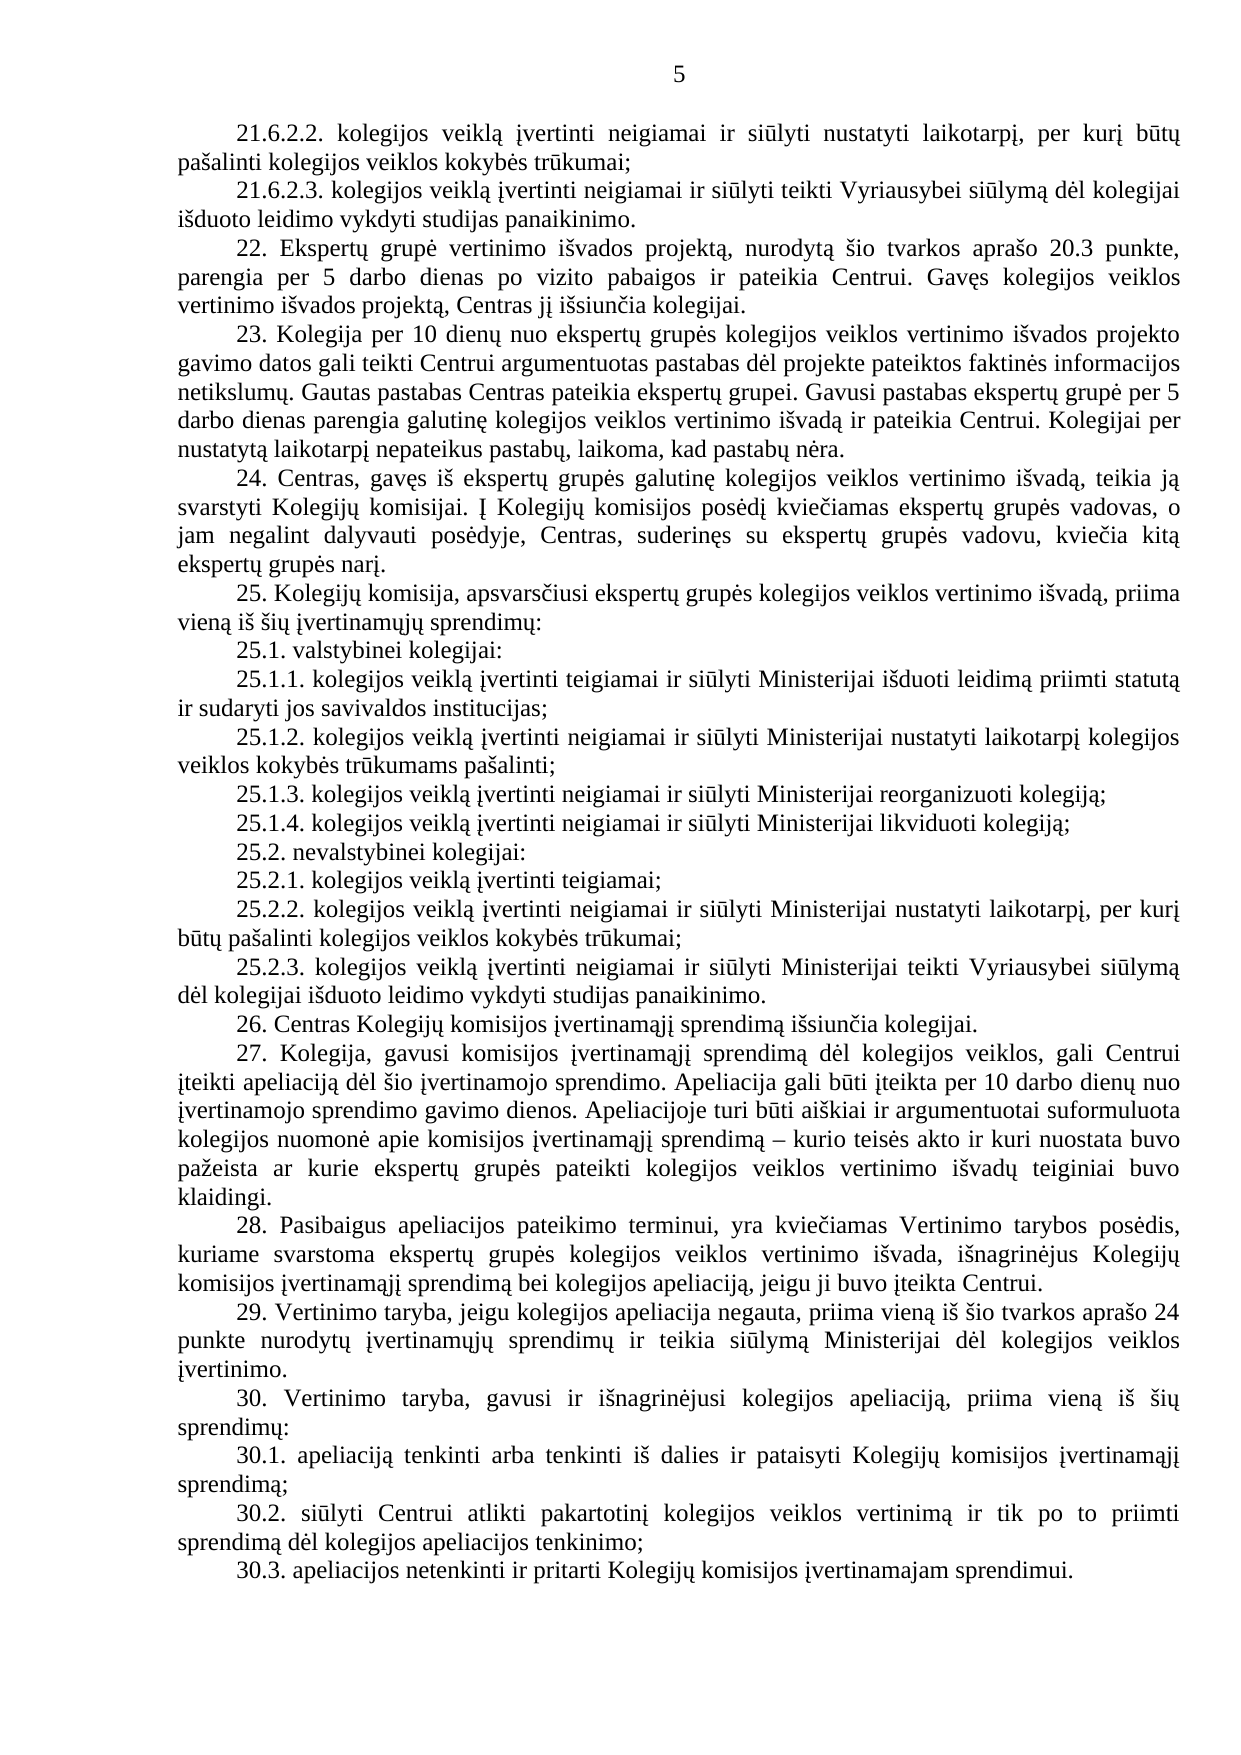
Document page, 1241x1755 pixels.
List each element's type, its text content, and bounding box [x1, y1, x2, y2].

text 25.2.1. kolegijos veiklą įvertinti teigiamai; [177, 866, 1181, 894]
text 27. Kolegija, gavusi komisijos įvertinamąjį sprendimą dėl kolegijos veiklos, gali Centrui įteikti apeliaciją dėl šio įvertinamojo sprendimo. Apeliacija gali būti įteikta per 10 darbo dienų nuo įvertinamojo sprendimo gavimo dienos. Apeliacijoje turi būti aiškiai ir argumentuotai suformuluota kolegijos nuomonė apie komisijos įvertinamąjį sprendimą – kurio teisės akto ir kuri nuostata buvo pažeista ar kurie ekspertų grupės pateikti kolegijos veiklos vertinimo išvadų teiginiai buvo klaidingi. [177, 1038, 1181, 1211]
text 25.2.2. kolegijos veiklą įvertinti neigiamai ir siūlyti Ministerijai nustatyti laikotarpį, per kurį būtų pašalinti kolegijos veiklos kokybės trūkumai; [177, 894, 1181, 952]
text 25.1.3. kolegijos veiklą įvertinti neigiamai ir siūlyti Ministerijai reorganizuoti kolegiją; [177, 779, 1181, 808]
text 23. Kolegija per 10 dienų nuo ekspertų grupės kolegijos veiklos vertinimo išvados projekto gavimo datos gali teikti Centrui argumentuotas pastabas dėl projekte pateiktos faktinės informacijos netikslumų. Gautas pastabas Centras pateikia ekspertų grupei. Gavusi pastabas ekspertų grupė per 5 darbo dienas parengia galutinę kolegijos veiklos vertinimo išvadą ir pateikia Centrui. Kolegijai per nustatytą laikotarpį nepateikus pastabų, laikoma, kad pastabų nėra. [177, 319, 1181, 463]
text 25.1.2. kolegijos veiklą įvertinti neigiamai ir siūlyti Ministerijai nustatyti laikotarpį kolegijos veiklos kokybės trūkumams pašalinti; [177, 722, 1181, 779]
text 25.1.1. kolegijos veiklą įvertinti teigiamai ir siūlyti Ministerijai išduoti leidimą priimti statutą ir sudaryti jos savivaldos institucijas; [177, 664, 1181, 722]
text 29. Vertinimo taryba, jeigu kolegijos apeliacija negauta, priima vieną iš šio tvarkos aprašo 24 punkte nurodytų įvertinamųjų sprendimų ir teikia siūlymą Ministerijai dėl kolegijos veiklos įvertinimo. [177, 1297, 1181, 1383]
text 25.2.3. kolegijos veiklą įvertinti neigiamai ir siūlyti Ministerijai teikti Vyriausybei siūlymą dėl kolegijai išduoto leidimo vykdyti studijas panaikinimo. [177, 952, 1181, 1009]
text 25. Kolegijų komisija, apsvarsčiusi ekspertų grupės kolegijos veiklos vertinimo išvadą, priima vieną iš šių įvertinamųjų sprendimų: [177, 578, 1181, 636]
text 30. Vertinimo taryba, gavusi ir išnagrinėjusi kolegijos apeliaciją, priima vieną iš šių sprendimų: [177, 1383, 1181, 1441]
text 24. Centras, gavęs iš ekspertų grupės galutinę kolegijos veiklos vertinimo išvadą, teikia ją svarstyti Kolegijų komisijai. Į Kolegijų komisijos posėdį kviečiamas ekspertų grupės vadovas, o jam negalint dalyvauti posėdyje, Centras, suderinęs su ekspertų grupės vadovu, kviečia kitą ekspertų grupės narį. [177, 463, 1181, 578]
text 30.1. apeliaciją tenkinti arba tenkinti iš dalies ir pataisyti Kolegijų komisijos įvertinamąjį sprendimą; [177, 1441, 1181, 1498]
text 30.3. apeliacijos netenkinti ir pritarti Kolegijų komisijos įvertinamajam sprendimui. [177, 1556, 1181, 1584]
text 21.6.2.2. kolegijos veiklą įvertinti neigiamai ir siūlyti nustatyti laikotarpį, per kurį būtų pašalinti kolegijos veiklos kokybės trūkumai; [177, 118, 1181, 176]
text 30.2. siūlyti Centrui atlikti pakartotinį kolegijos veiklos vertinimą ir tik po to priimti sprendimą dėl kolegijos apeliacijos tenkinimo; [177, 1498, 1181, 1556]
text 26. Centras Kolegijų komisijos įvertinamąjį sprendimą išsiunčia kolegijai. [177, 1009, 1181, 1038]
text 25.2. nevalstybinei kolegijai: [177, 837, 1181, 866]
text 25.1. valstybinei kolegijai: [177, 636, 1181, 664]
text 28. Pasibaigus apeliacijos pateikimo terminui, yra kviečiamas Vertinimo tarybos posėdis, kuriame svarstoma ekspertų grupės kolegijos veiklos vertinimo išvada, išnagrinėjus Kolegijų komisijos įvertinamąjį sprendimą bei kolegijos apeliaciją, jeigu ji buvo įteikta Centrui. [177, 1211, 1181, 1297]
text 25.1.4. kolegijos veiklą įvertinti neigiamai ir siūlyti Ministerijai likviduoti kolegiją; [177, 808, 1181, 837]
text 22. Ekspertų grupė vertinimo išvados projektą, nurodytą šio tvarkos aprašo 20.3 punkte, parengia per 5 darbo dienas po vizito pabaigos ir pateikia Centrui. Gavęs kolegijos veiklos vertinimo išvados projektą, Centras jį išsiunčia kolegijai. [177, 233, 1181, 319]
text 21.6.2.3. kolegijos veiklą įvertinti neigiamai ir siūlyti teikti Vyriausybei siūlymą dėl kolegijai išduoto leidimo vykdyti studijas panaikinimo. [177, 176, 1181, 233]
